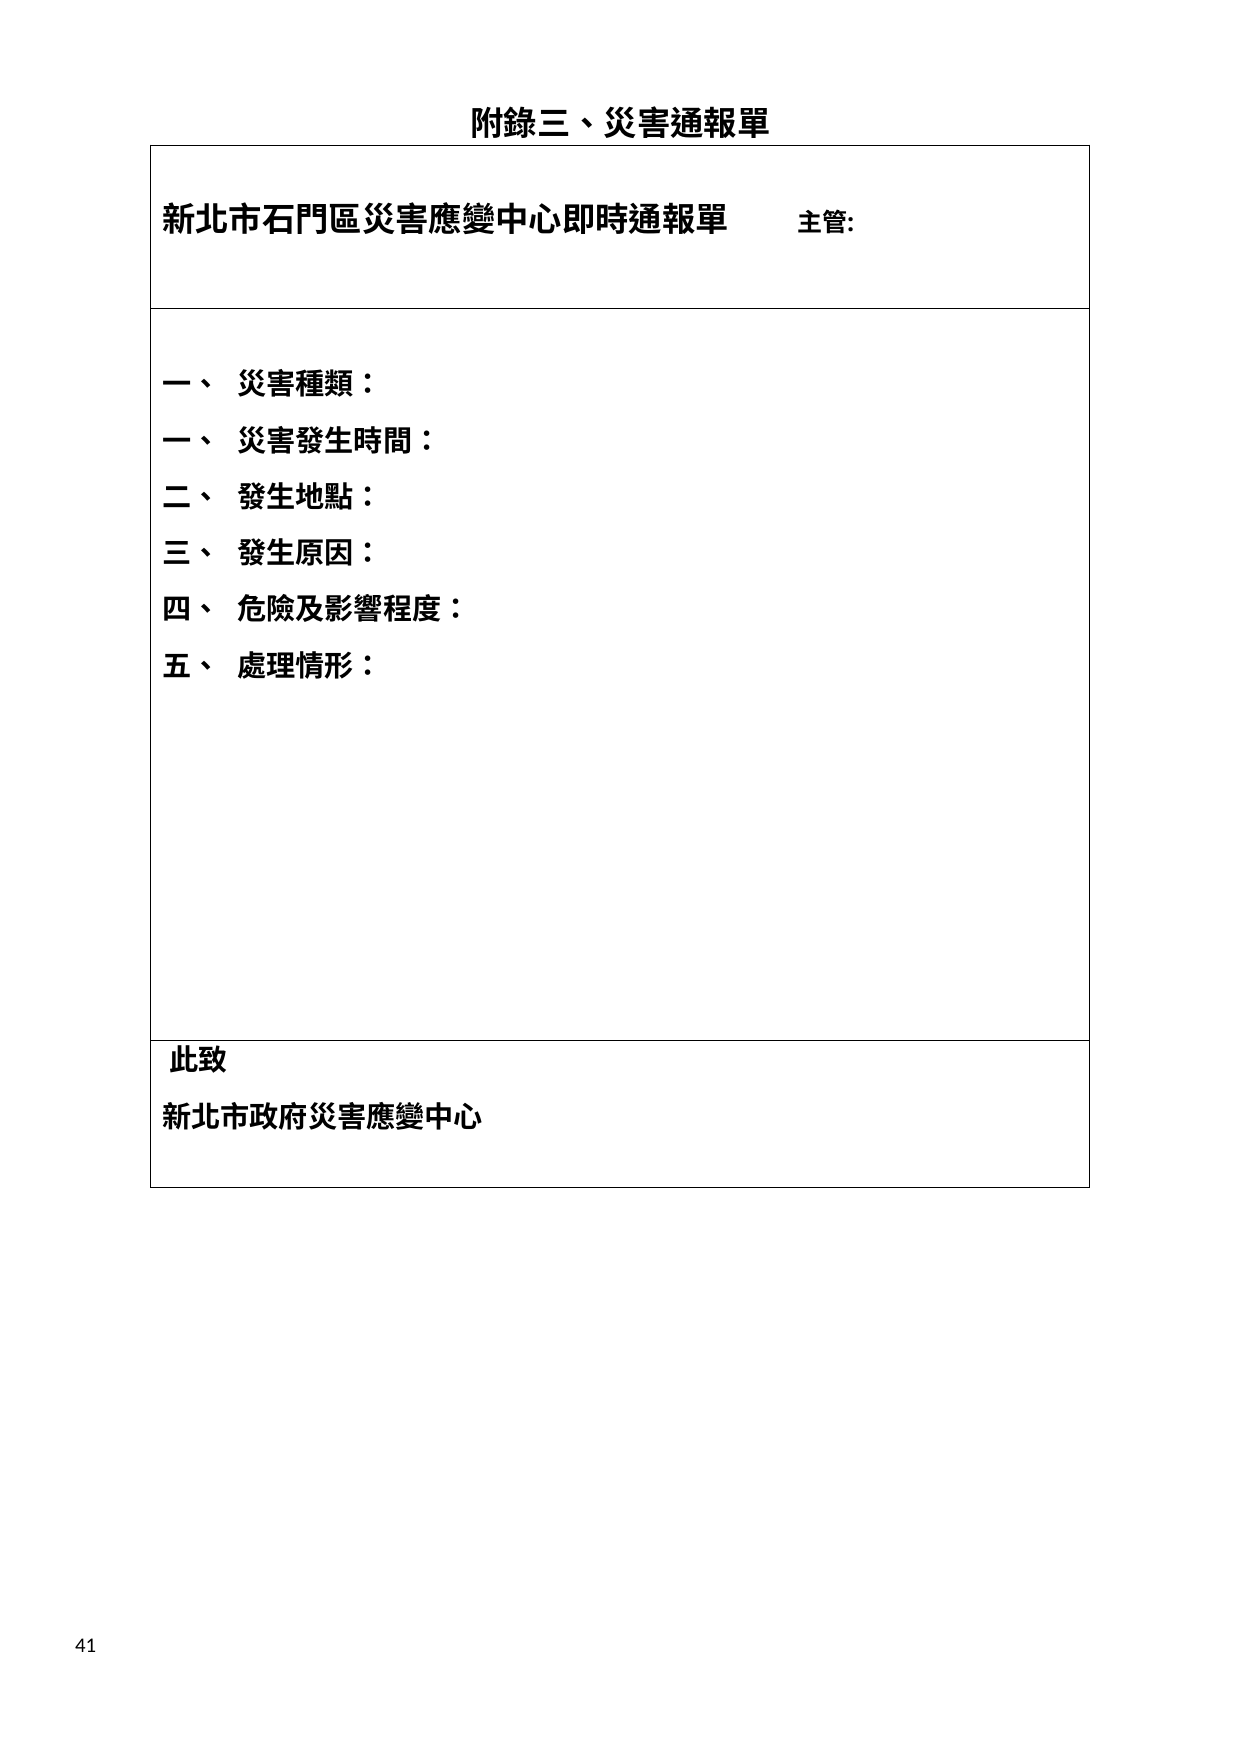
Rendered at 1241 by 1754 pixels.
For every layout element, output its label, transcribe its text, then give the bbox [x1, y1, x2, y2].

text 附錄三、災害通報單 [75, 96, 1165, 144]
table_cell 此致 新北市政府災害應變中心 [151, 1041, 1089, 1187]
table_cell 災害種類： 災害發生時間： 發生地點： 發生原因： 危險及影響程度： 處理情形： [151, 309, 1089, 1040]
table_header 新北市石門區災害應變中心即時通報單 主管: [151, 146, 1089, 307]
